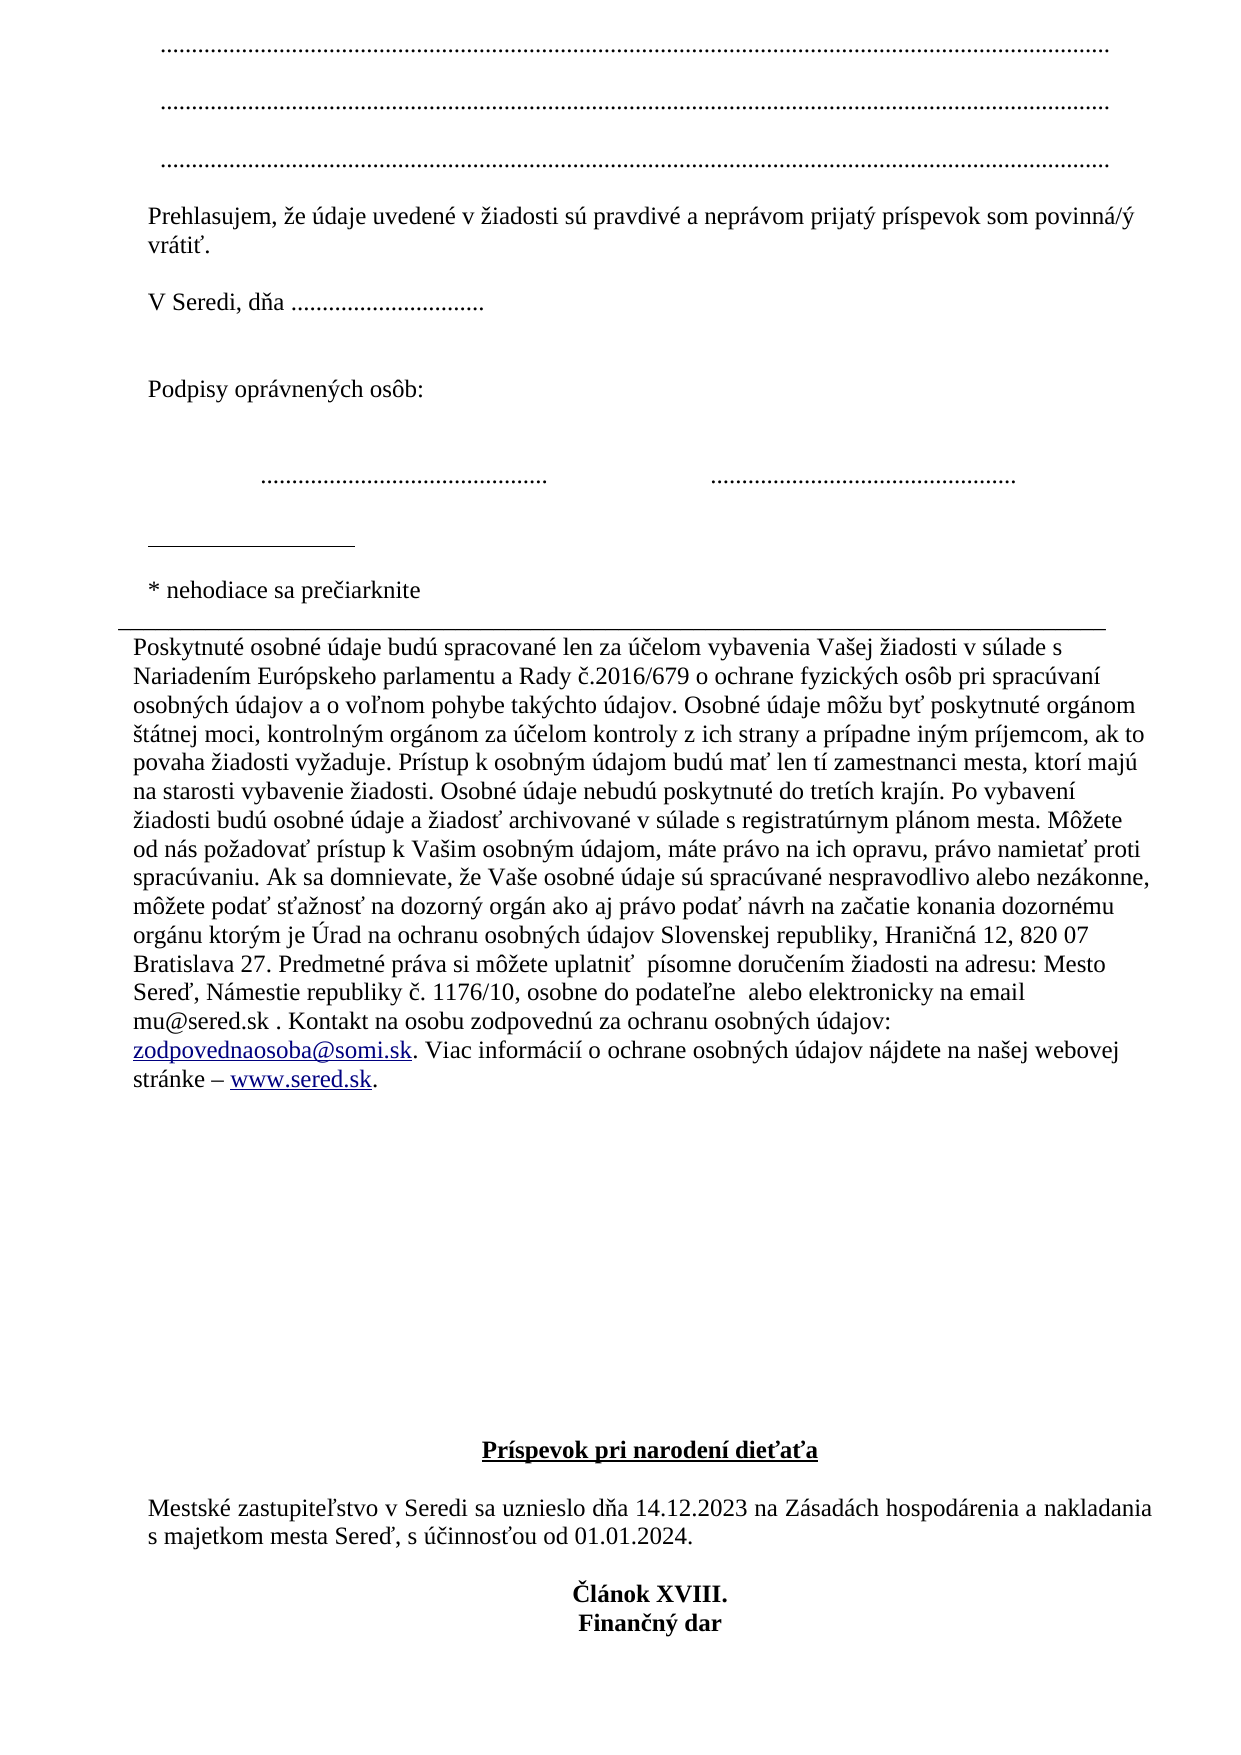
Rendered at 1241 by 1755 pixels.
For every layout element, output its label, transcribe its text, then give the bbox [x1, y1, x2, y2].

text .............................................. ................................................. [148, 460, 1138, 489]
text _______________________________________________________________________________ [118, 604, 1152, 632]
text ........................................................................................................................................................ [160, 144, 1138, 172]
text * nehodiace sa prečiarknite [148, 575, 1152, 604]
text Príspevok pri narodení dieťaťa [148, 1435, 1152, 1464]
text Podpisy oprávnených osôb: [148, 374, 1138, 402]
text ........................................................................................................................................................ [160, 86, 1138, 115]
text Prehlasujem, že údaje uvedené v žiadosti sú pravdivé a neprávom prijatý príspevok som povinná/ý vrátiť. [148, 201, 1152, 259]
text Článok XVIII. Finančný dar [148, 1579, 1152, 1636]
text Poskytnuté osobné údaje budú spracované len za účelom vybavenia Vašej žiadosti v súlade s Nariadením Európskeho parlamentu a Rady č.2016/679 o ochrane fyzických osôb pri spracúvaní osobných údajov a o voľnom pohybe takýchto údajov. Osobné údaje môžu byť poskytnuté orgánom štátnej moci, kontrolným orgánom za účelom kontroly z ich strany a prípadne iným príjemcom, ak to povaha žiadosti vyžaduje. Prístup k osobným údajom budú mať len tí zamestnanci mesta, ktorí majú na starosti vybavenie žiadosti. Osobné údaje nebudú poskytnuté do tretích krajín. Po vybavení žiadosti budú osobné údaje a žiadosť archivované v súlade s registratúrnym plánom mesta. Môžete od nás požadovať prístup k Vašim osobným údajom, máte právo na ich opravu, právo namietať proti spracúvaniu. Ak sa domnievate, že Vaše osobné údaje sú spracúvané nespravodlivo alebo nezákonne, môžete podať sťažnosť na dozorný orgán ako aj právo podať návrh na začatie konania dozornému orgánu ktorým je Úrad na ochranu osobných údajov Slovenskej republiky, Hraničná 12, 820 07 Bratislava 27. Predmetné práva si môžete uplatniť písomne doručením žiadosti na adresu: Mesto Sereď, Námestie republiky č. 1176/10, osobne do podateľne alebo elektronicky na email mu@sered.sk . Kontakt na osobu zodpovednú za ochranu osobných údajov: zodpovednaosoba@somi.sk. Viac informácií o ochrane osobných údajov nájdete na našej webovej stránke – www.sered.sk. [133, 632, 1152, 1092]
text ........................................................................................................................................................ [160, 29, 1138, 57]
text Mestské zastupiteľstvo v Seredi sa uznieslo dňa 14.12.2023 na Zásadách hospodárenia a nakladania s majetkom mesta Sereď, s účinnosťou od 01.01.2024. [148, 1493, 1152, 1550]
text V Seredi, dňa ............................... [148, 287, 1138, 316]
